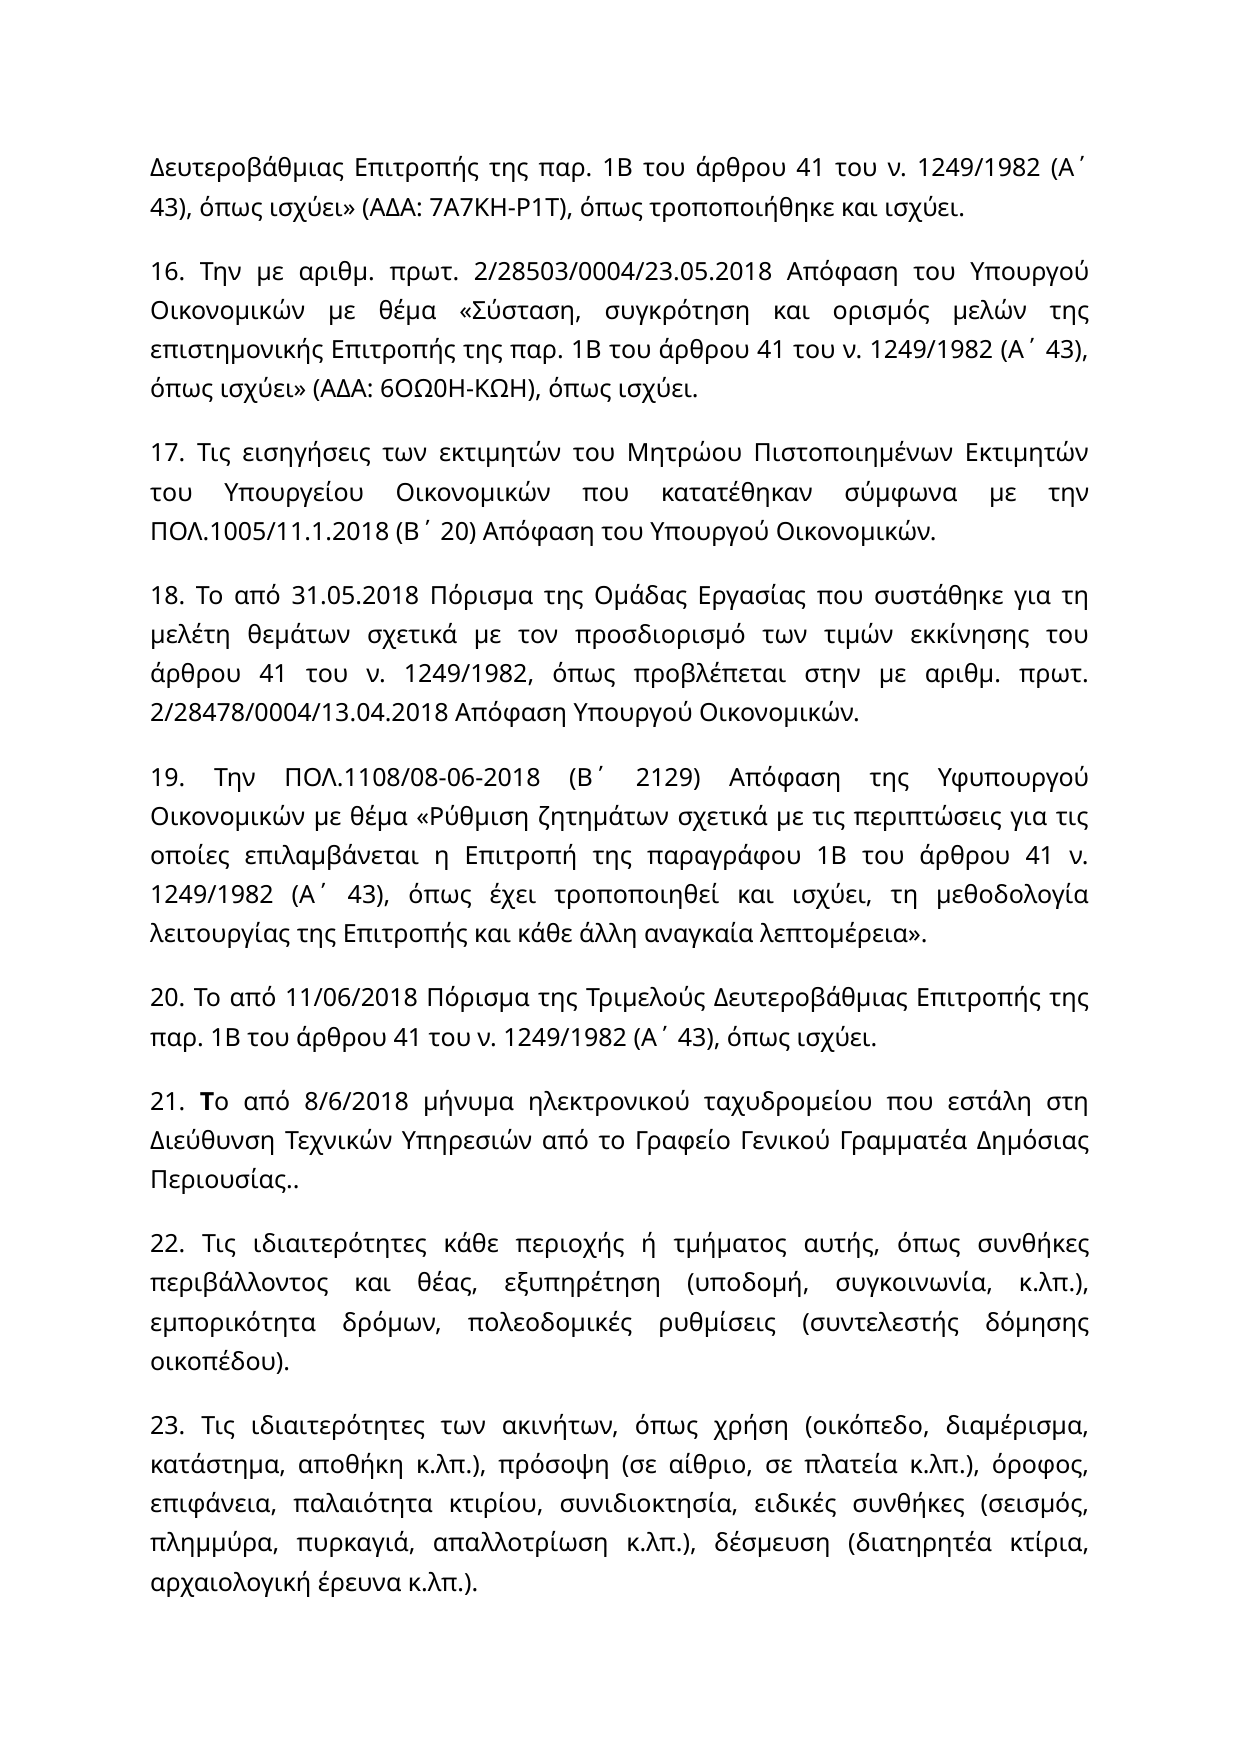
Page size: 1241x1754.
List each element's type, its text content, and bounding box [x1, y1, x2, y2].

text 23. Τις ιδιαιτερότητες των ακινήτων, όπως χρήση (οικόπεδο, διαμέρισμα, κατάστημα, αποθήκη κ.λπ.), πρόσοψη (σε αίθριο, σε πλατεία κ.λπ.), όροφος, επιφάνεια, παλαιότητα κτιρίου, συνιδιοκτησία, ειδικές συνθήκες (σεισμός, πλημμύρα, πυρκαγιά, απαλλοτρίωση κ.λπ.), δέσμευση (διατηρητέα κτίρια, αρχαιολογική έρευνα κ.λπ.). [150, 1407, 1090, 1598]
text 21. Το από 8/6/2018 μήνυμα ηλεκτρονικού ταχυδρομείου που εστάλη στη Διεύθυνση Τεχνικών Υπηρεσιών από το Γραφείο Γενικού Γραμματέα Δημόσιας Περιουσίας.. [150, 1083, 1090, 1196]
text 20. Το από 11/06/2018 Πόρισμα της Τριμελούς Δευτεροβάθμιας Επιτροπής της παρ. 1Β του άρθρου 41 του ν. 1249/1982 (Α΄ 43), όπως ισχύει. [150, 980, 1090, 1053]
text 18. Το από 31.05.2018 Πόρισμα της Ομάδας Εργασίας που συστάθηκε για τη μελέτη θεμάτων σχετικά με τον προσδιορισμό των τιμών εκκίνησης του άρθρου 41 του ν. 1249/1982, όπως προβλέπεται στην με αριθμ. πρωτ. 2/28478/0004/13.04.2018 Απόφαση Υπουργού Οικονομικών. [150, 577, 1090, 729]
text 19. Την ΠΟΛ.1108/08-06-2018 (Β΄ 2129) Απόφαση της Υφυπουργού Οικονομικών με θέμα «Ρύθμιση ζητημάτων σχετικά με τις περιπτώσεις για τις οποίες επιλαμβάνεται η Επιτροπή της παραγράφου 1Β του άρθρου 41 ν. 1249/1982 (Α΄ 43), όπως έχει τροποποιηθεί και ισχύει, τη μεθοδολογία λειτουργίας της Επιτροπής και κάθε άλλη αναγκαία λεπτομέρεια». [150, 759, 1090, 950]
text 22. Τις ιδιαιτερότητες κάθε περιοχής ή τμήματος αυτής, όπως συνθήκες περιβάλλοντος και θέας, εξυπηρέτηση (υποδομή, συγκοινωνία, κ.λπ.), εμπορικότητα δρόμων, πολεοδομικές ρυθμίσεις (συντελεστής δόμησης οικοπέδου). [150, 1226, 1090, 1377]
text 16. Την με αριθμ. πρωτ. 2/28503/0004/23.05.2018 Απόφαση του Υπουργού Οικονομικών με θέμα «Σύσταση, συγκρότηση και ορισμός μελών της επιστημονικής Επιτροπής της παρ. 1Β του άρθρου 41 του ν. 1249/1982 (Α΄ 43), όπως ισχύει» (ΑΔΑ: 6ΟΩ0Η-ΚΩΗ), όπως ισχύει. [150, 253, 1090, 405]
text Δευτεροβάθμιας Επιτροπής της παρ. 1Β του άρθρου 41 του ν. 1249/1982 (Α΄ 43), όπως ισχύει» (ΑΔΑ: 7Α7ΚΗ-Ρ1Τ), όπως τροποποιήθηκε και ισχύει. [150, 150, 1090, 223]
text 17. Τις εισηγήσεις των εκτιμητών του Μητρώου Πιστοποιημένων Εκτιμητών του Υπουργείου Οικονομικών που κατατέθηκαν σύμφωνα με την ΠΟΛ.1005/11.1.2018 (Β΄ 20) Απόφαση του Υπουργού Οικονομικών. [150, 435, 1090, 547]
